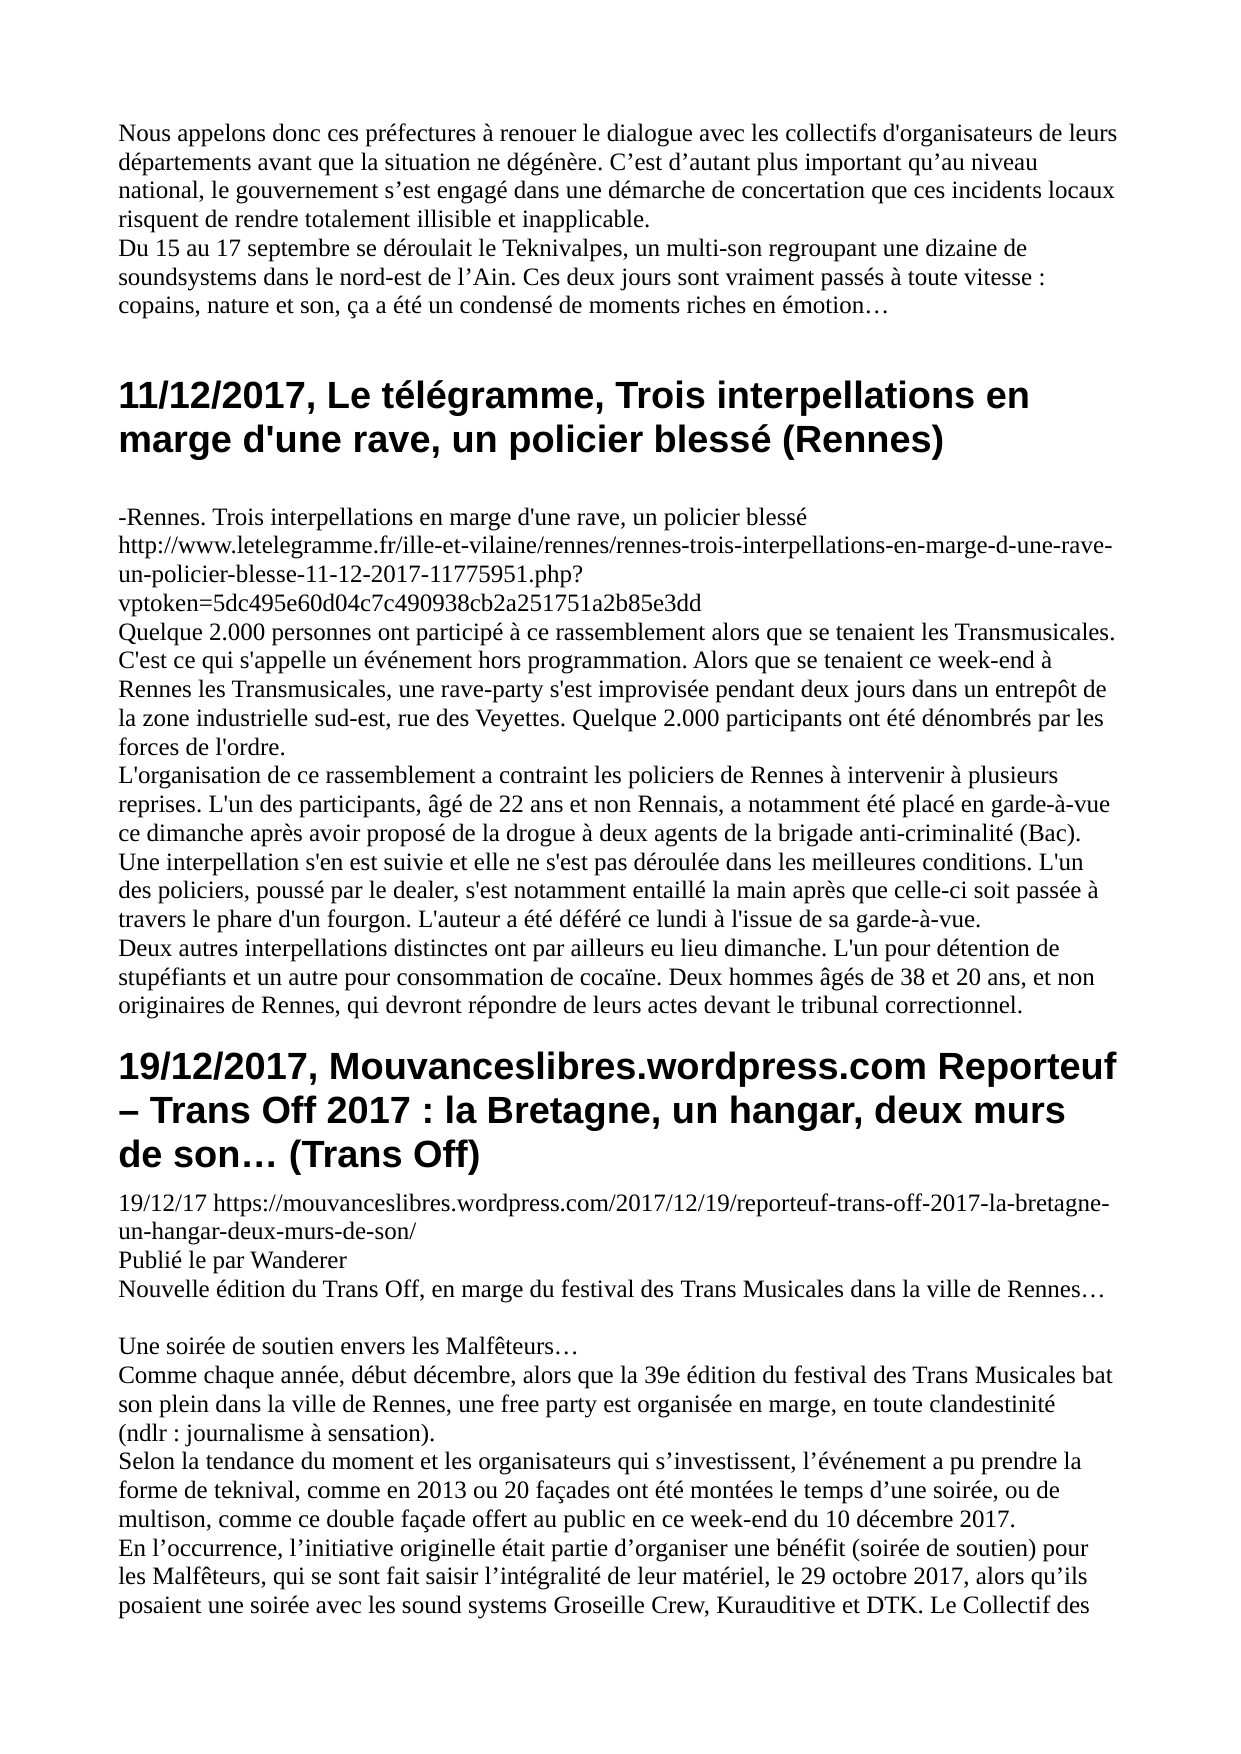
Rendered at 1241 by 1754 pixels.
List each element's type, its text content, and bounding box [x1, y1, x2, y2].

text L'organisation de ce rassemblement a contraint les policiers de Rennes à intervenir à plusieurs reprises. L'un des participants, âgé de 22 ans et non Rennais, a notamment été placé en garde-à-vue ce dimanche après avoir proposé de la drogue à deux agents de la brigade anti-criminalité (Bac). Une interpellation s'en est suivie et elle ne s'est pas déroulée dans les meilleures conditions. L'un des policiers, poussé par le dealer, s'est notamment entaillé la main après que celle-ci soit passée à travers le phare d'un fourgon. L'auteur a été déféré ce lundi à l'issue de sa garde-à-vue. [118, 760, 1122, 933]
text Quelque 2.000 personnes ont participé à ce rassemblement alors que se tenaient les Transmusicales. [118, 617, 1122, 645]
text C'est ce qui s'appelle un événement hors programmation. Alors que se tenaient ce week-end à Rennes les Transmusicales, une rave-party s'est improvisée pendant deux jours dans un entrepôt de la zone industrielle sud-est, rue des Veyettes. Quelque 2.000 participants ont été dénombrés par les forces de l'ordre. [118, 645, 1122, 760]
text -Rennes. Trois interpellations en marge d'une rave, un policier blessé [118, 502, 1122, 530]
text Nouvelle édition du Trans Off, en marge du festival des Trans Musicales dans la ville de Rennes… [118, 1274, 1122, 1303]
text 19/12/17 https://mouvanceslibres.wordpress.com/2017/12/19/reporteuf-trans-off-2017-la-bretagne-un-hangar-deux-murs-de-son/ [118, 1188, 1122, 1245]
text Selon la tendance du moment et les organisateurs qui s’investissent, l’événement a pu prendre la forme de teknival, comme en 2013 ou 20 façades ont été montées le temps d’une soirée, ou de multison, comme ce double façade offert au public en ce week-end du 10 décembre 2017. [118, 1446, 1122, 1533]
text Publié le par Wanderer [118, 1245, 1122, 1274]
text Comme chaque année, début décembre, alors que la 39e édition du festival des Trans Musicales bat son plein dans la ville de Rennes, une free party est organisée en marge, en toute clandestinité (ndlr : journalisme à sensation). [118, 1360, 1122, 1446]
text Nous appelons donc ces préfectures à renouer le dialogue avec les collectifs d'organisateurs de leurs départements avant que la situation ne dégénère. C’est d’autant plus important qu’au niveau national, le gouvernement s’est engagé dans une démarche de concertation que ces incidents locaux risquent de rendre totalement illisible et inapplicable. [118, 118, 1122, 233]
subtitle 11/12/2017, Le télégramme, Trois interpellations en marge d'une rave, un policier blessé (Rennes) [118, 373, 1122, 460]
subtitle 19/12/2017, Mouvanceslibres.wordpress.com Reporteuf – Trans Off 2017 : la Bretagne, un hangar, deux murs de son… (Trans Off) [118, 1044, 1122, 1175]
text Deux autres interpellations distinctes ont par ailleurs eu lieu dimanche. L'un pour détention de stupéfiants et un autre pour consommation de cocaïne. Deux hommes âgés de 38 et 20 ans, et non originaires de Rennes, qui devront répondre de leurs actes devant le tribunal correctionnel. [118, 933, 1122, 1019]
text Une soirée de soutien envers les Malfêteurs… [118, 1331, 1122, 1360]
text http://www.letelegramme.fr/ille-et-vilaine/rennes/rennes-trois-interpellations-en-marge-d-une-rave-un-policier-blesse-11-12-2017-11775951.php?vptoken=5dc495e60d04c7c490938cb2a251751a2b85e3dd [118, 530, 1122, 617]
text En l’occurrence, l’initiative originelle était partie d’organiser une bénéfit (soirée de soutien) pour les Malfêteurs, qui se sont fait saisir l’intégralité de leur matériel, le 29 octobre 2017, alors qu’ils posaient une soirée avec les sound systems Groseille Crew, Kurauditive et DTK. Le Collectif des [118, 1533, 1122, 1619]
text Du 15 au 17 septembre se déroulait le Teknivalpes, un multi-son regroupant une dizaine de soundsystems dans le nord-est de l’Ain. Ces deux jours sont vraiment passés à toute vitesse : copains, nature et son, ça a été un condensé de moments riches en émotion… [118, 233, 1122, 319]
